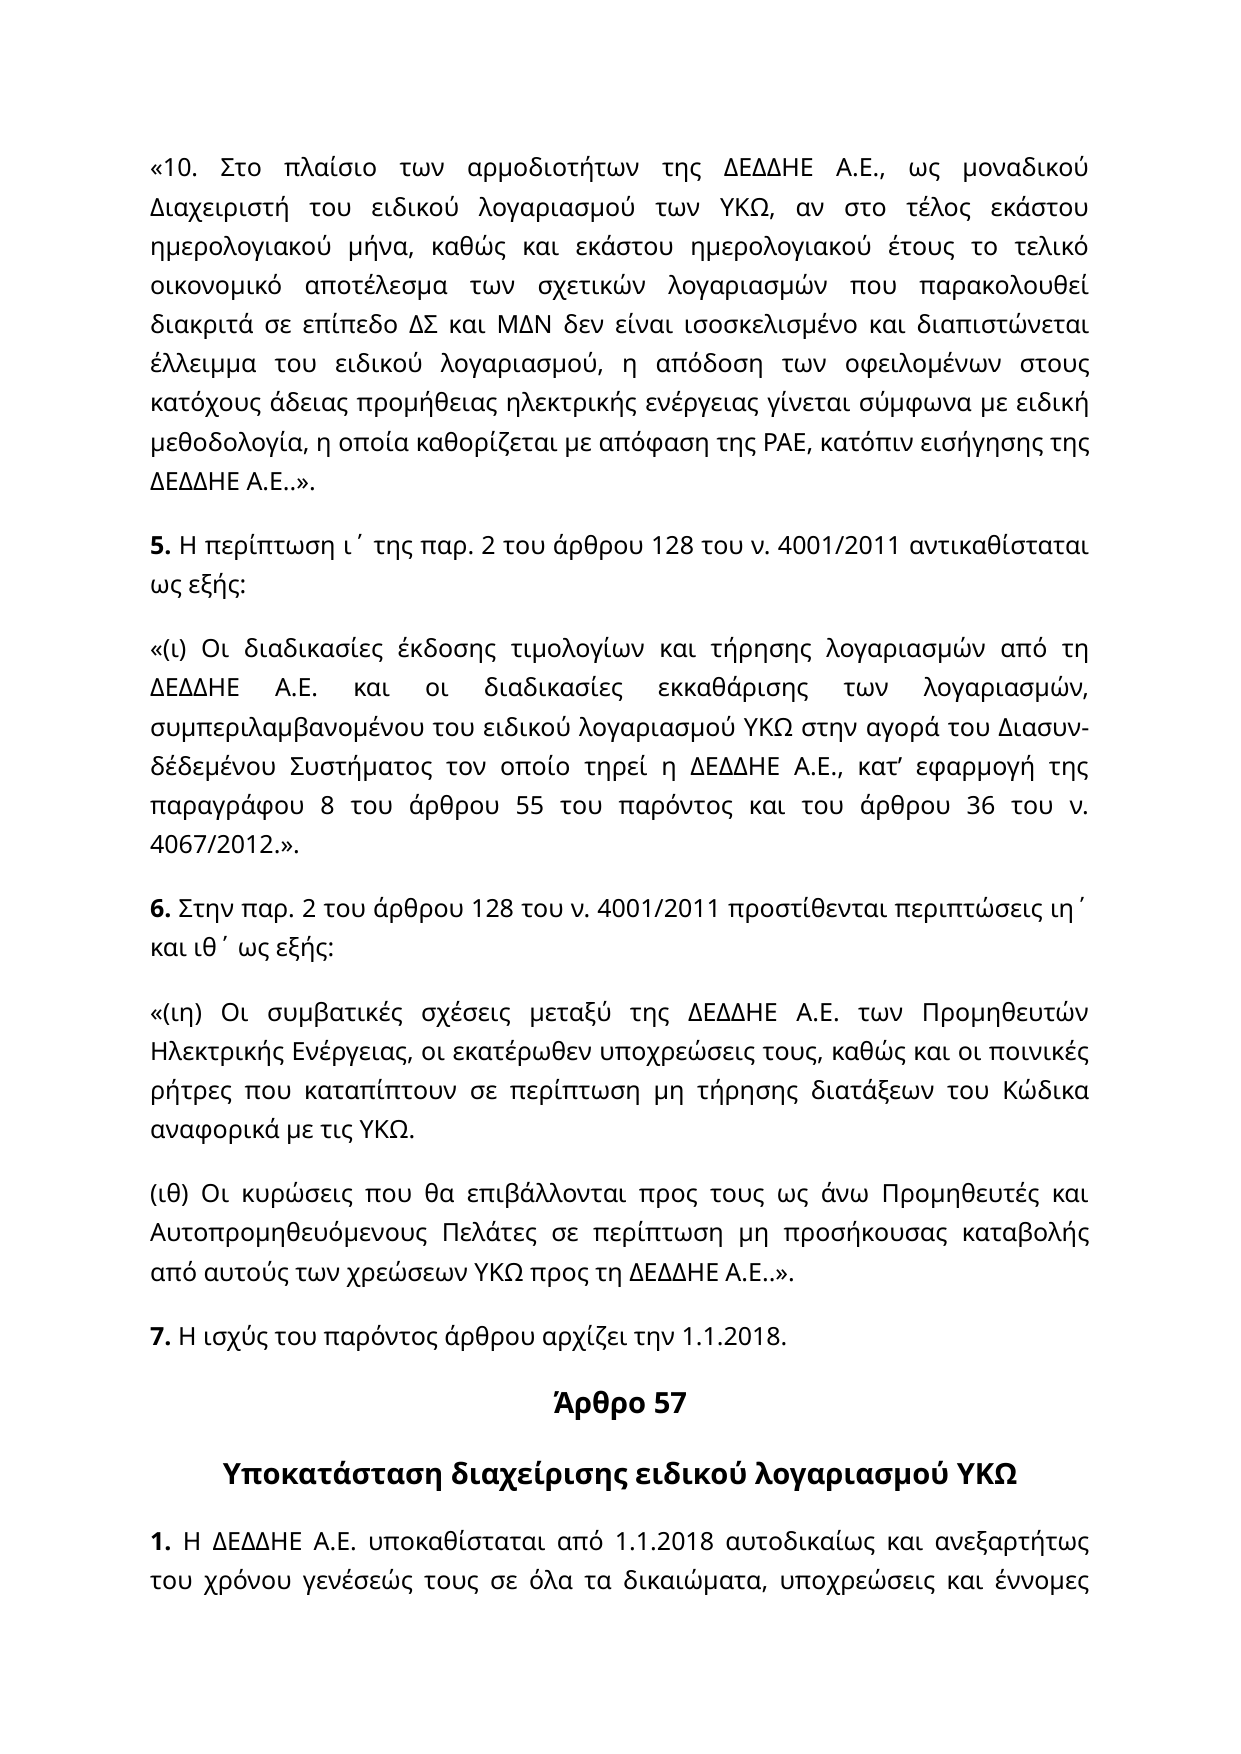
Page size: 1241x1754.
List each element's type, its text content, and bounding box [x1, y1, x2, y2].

text «10. Στο πλαίσιο των αρμοδιοτήτων της ΔΕΔΔΗΕ Α.Ε., ως μοναδικού Διαχειριστή του ειδικού λογαριασμού των ΥΚΩ, αν στο τέλος εκάστου ημερολογιακού μήνα, καθώς και εκάστου ημερολογιακού έτους το τελικό οικονομικό αποτέλεσμα των σχετικών λογαριασμών που παρακολουθεί διακριτά σε επίπεδο ΔΣ και ΜΔΝ δεν είναι ισοσκελισμένο και διαπιστώνεται έλλειμμα του ειδικού λογαριασμού, η απόδοση των οφειλομένων στους κατόχους άδειας προμήθειας ηλεκτρικής ενέργειας γίνεται σύμφωνα με ειδική μεθοδολογία, η οποία καθορίζεται με απόφαση της ΡΑΕ, κατόπιν εισήγησης της ΔΕΔΔΗΕ Α.Ε..». [150, 150, 1090, 497]
text (ιθ) Οι κυρώσεις που θα επιβάλλονται προς τους ως άνω Προμηθευτές και Αυτοπρομηθευόμενους Πελάτες σε περίπτωση μη προσήκουσας καταβολής από αυτούς των χρεώσεων ΥΚΩ προς τη ΔΕΔΔΗΕ Α.Ε..». [150, 1176, 1090, 1288]
subtitle Υποκατάσταση διαχείρισης ειδικού λογαριασμού ΥΚΩ [150, 1453, 1090, 1493]
text 1. Η ΔΕΔΔΗΕ Α.Ε. υποκαθίσταται από 1.1.2018 αυτοδικαίως και ανεξαρτήτως του χρόνου γενέσεώς τους σε όλα τα δικαιώματα, υποχρεώσεις και έννομες [150, 1524, 1090, 1597]
text 6. Στην παρ. 2 του άρθρου 128 του ν. 4001/2011 προστίθενται περιπτώσεις ιη΄ και ιθ΄ ως εξής: [150, 891, 1090, 964]
subtitle Άρθρο 57 [150, 1382, 1090, 1422]
text 7. Η ισχύς του παρόντος άρθρου αρχίζει την 1.1.2018. [150, 1318, 1090, 1352]
text 5. Η περίπτωση ι΄ της παρ. 2 του άρθρου 128 του ν. 4001/2011 αντικαθίσταται ως εξής: [150, 527, 1090, 601]
text «(ιη) Οι συμβατικές σχέσεις μεταξύ της ΔΕΔΔΗΕ Α.Ε. των Προμηθευτών Ηλεκτρικής Ενέργειας, οι εκατέρωθεν υποχρεώσεις τους, καθώς και οι ποινικές ρήτρες που καταπίπτουν σε περίπτωση μη τήρησης διατάξεων του Κώδικα αναφορικά με τις ΥΚΩ. [150, 994, 1090, 1146]
text «(ι) Οι διαδικασίες έκδοσης τιμολογίων και τήρησης λογαριασμών από τη ΔΕΔΔΗΕ Α.Ε. και οι διαδικασίες εκκαθάρισης των λογαριασμών, συμπεριλαμβανομένου του ειδικού λογαριασμού ΥΚΩ στην αγορά του Διασυν- δέδεμένου Συστήματος τον οποίο τηρεί η ΔΕΔΔΗΕ Α.Ε., κατ’ εφαρμογή της παραγράφου 8 του άρθρου 55 του παρόντος και του άρθρου 36 του ν. 4067/2012.». [150, 631, 1090, 861]
